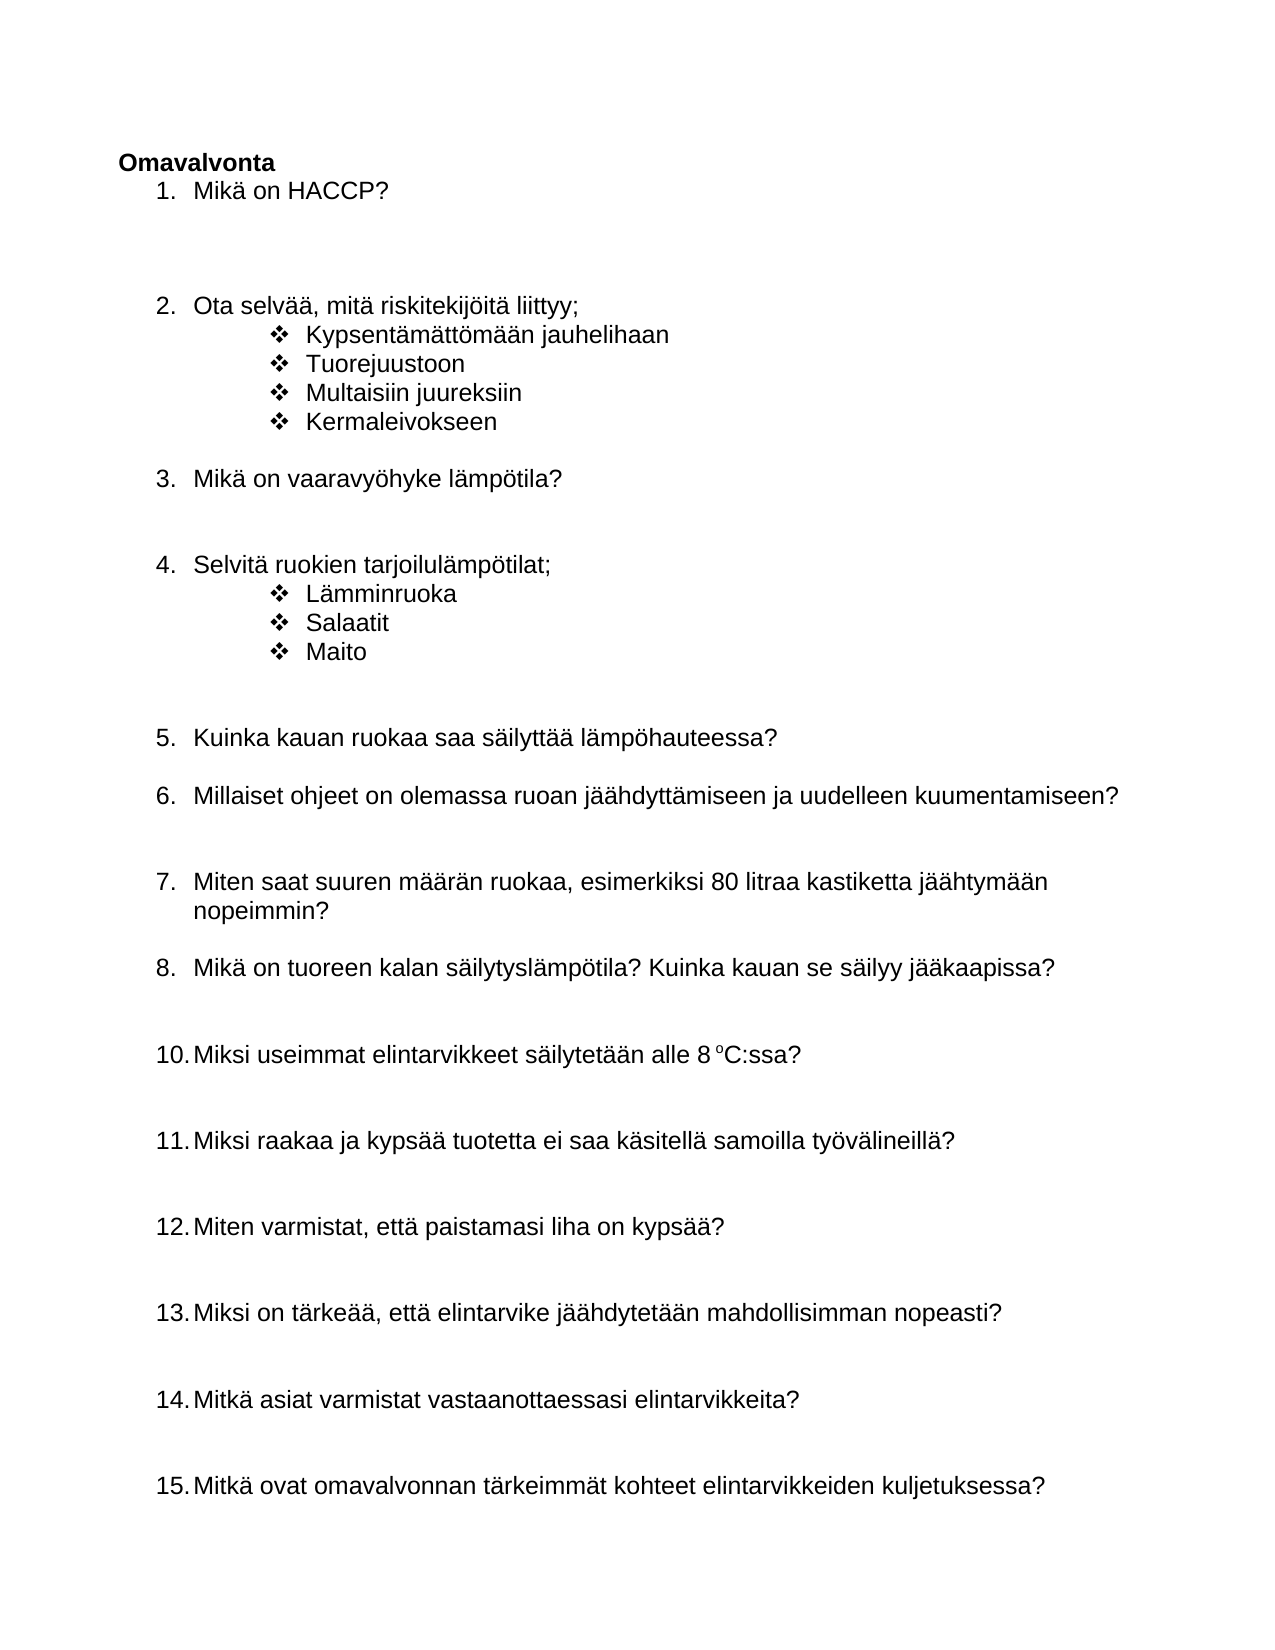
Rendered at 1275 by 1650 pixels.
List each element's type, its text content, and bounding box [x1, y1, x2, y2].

list Multaisiin juureksiin [268, 378, 1157, 407]
list Selvitä ruokien tarjoilulämpötilat; [156, 551, 1157, 579]
list Mikä on tuoreen kalan säilytyslämpötila? Kuinka kauan se säilyy jääkaapissa? [156, 953, 1157, 982]
list Kuinka kauan ruokaa saa säilyttää lämpöhauteessa? [156, 723, 1157, 752]
list Tuorejuustoon [268, 349, 1157, 378]
list Salaatit [268, 608, 1157, 637]
list Maito [268, 637, 1157, 666]
list Miten varmistat, että paistamasi liha on kypsää? [156, 1212, 1157, 1241]
list Lämminruoka [268, 579, 1157, 608]
list Mikä on HACCP? [156, 176, 1157, 205]
list Mitkä asiat varmistat vastaanottaessasi elintarvikkeita? [156, 1384, 1157, 1413]
list Miksi useimmat elintarvikkeet säilytetään alle 8 oC:ssa? [156, 1039, 1157, 1068]
list Millaiset ohjeet on olemassa ruoan jäähdyttämiseen ja uudelleen kuumentamiseen? [156, 781, 1157, 809]
list Mikä on vaaravyöhyke lämpötila? [156, 464, 1157, 493]
list Ota selvää, mitä riskitekijöitä liittyy; [156, 291, 1157, 320]
subtitle Omavalvonta [118, 148, 1157, 176]
list Mitkä ovat omavalvonnan tärkeimmät kohteet elintarvikkeiden kuljetuksessa? [156, 1471, 1157, 1499]
list Miksi on tärkeää, että elintarvike jäähdytetään mahdollisimman nopeasti? [156, 1298, 1157, 1327]
list Kermaleivokseen [268, 407, 1157, 436]
list Kypsentämättömään jauhelihaan [268, 320, 1157, 349]
list Miksi raakaa ja kypsää tuotetta ei saa käsitellä samoilla työvälineillä? [156, 1126, 1157, 1154]
list Miten saat suuren määrän ruokaa, esimerkiksi 80 litraa kastiketta jäähtymään nopeimmin? [156, 867, 1157, 924]
